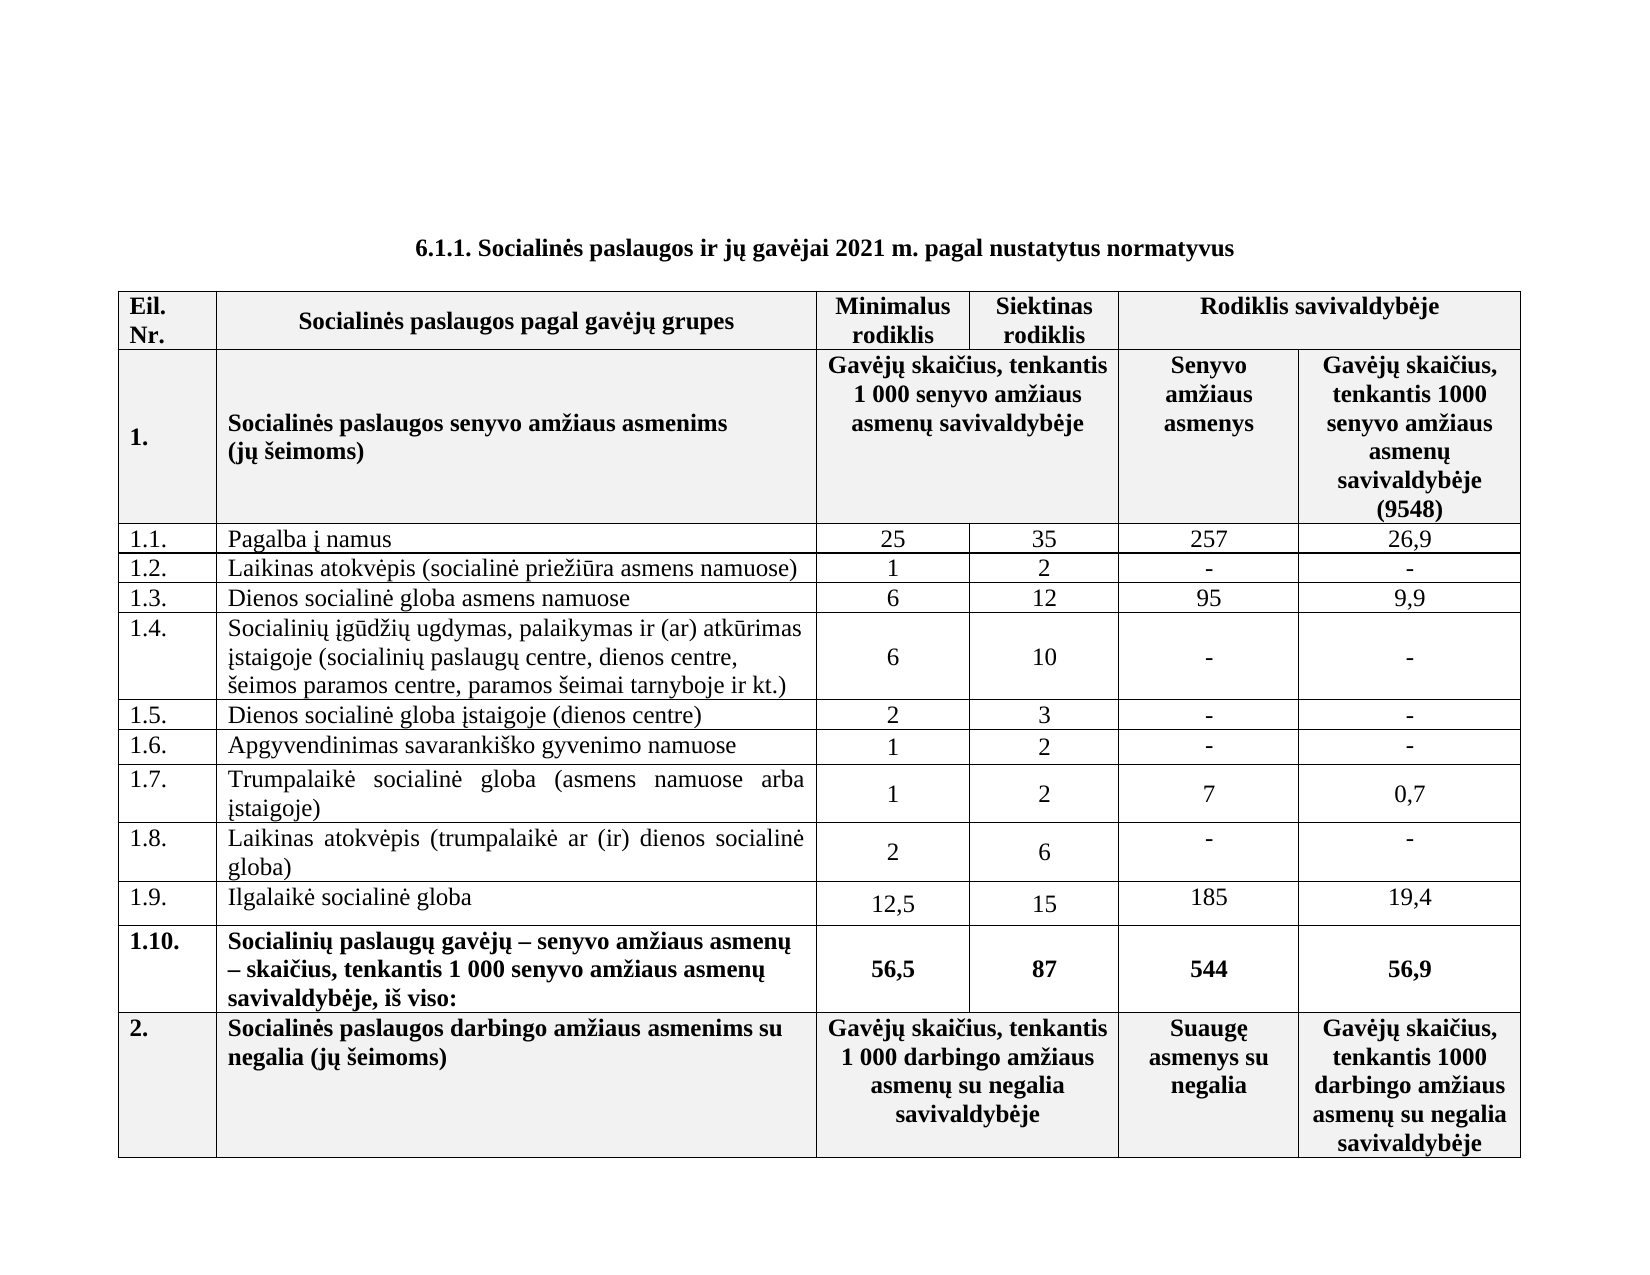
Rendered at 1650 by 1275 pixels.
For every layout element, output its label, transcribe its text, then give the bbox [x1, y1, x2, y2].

table_cell 3 [970, 700, 1118, 729]
table_cell 35 [970, 524, 1118, 552]
table_cell 2 [817, 700, 969, 729]
table_cell - [1299, 554, 1520, 582]
table_cell 1.9. [119, 882, 216, 925]
table_cell 95 [1119, 583, 1298, 612]
table_cell 1 [817, 554, 969, 582]
table_cell - [1299, 700, 1520, 729]
table_cell 1.2. [119, 554, 216, 582]
table_cell 185 [1119, 882, 1298, 925]
table_cell 10 [970, 613, 1118, 699]
table_cell 15 [970, 882, 1118, 925]
table_cell Laikinas atokvėpis (trumpalaikė ar (ir) dienos socialinė globa) [217, 823, 816, 881]
table_cell 1.10. [119, 926, 216, 1012]
table_cell 25 [817, 524, 969, 552]
table_cell Socialinių paslaugų gavėjų – senyvo amžiaus asmenų – skaičius, tenkantis 1 000 senyvo amžiaus asmenų savivaldybėje, iš viso: [217, 926, 816, 1012]
table_cell Laikinas atokvėpis (socialinė priežiūra asmens namuose) [217, 554, 816, 582]
table_cell 9,9 [1299, 583, 1520, 612]
table_cell 257 [1119, 524, 1298, 552]
table_cell - [1119, 613, 1298, 699]
table_cell Ilgalaikė socialinė globa [217, 882, 816, 925]
table_cell 7 [1119, 765, 1298, 822]
table_cell Trumpalaikė socialinė globa (asmens namuose arba įstaigoje) [217, 765, 816, 822]
table_cell 1 [817, 730, 969, 763]
table_cell 2 [970, 554, 1118, 582]
table_cell 6 [970, 823, 1118, 881]
table_cell 6 [817, 583, 969, 612]
table_cell - [1119, 700, 1298, 729]
table_cell 1.8. [119, 823, 216, 881]
table_cell Gavėjų skaičius, tenkantis 1 000 senyvo amžiaus asmenų savivaldybėje [817, 350, 1118, 523]
table_cell - [1299, 613, 1520, 699]
table_cell 1.1. [119, 524, 216, 552]
table_cell 1.3. [119, 583, 216, 612]
table_cell 1.4. [119, 613, 216, 699]
table_cell 2 [970, 765, 1118, 822]
text 6.1.1. Socialinės paslaugos ir jų gavėjai 2021 m. pagal nustatytus normatyvus [118, 233, 1532, 262]
table_cell 1.6. [119, 730, 216, 763]
table_cell 56,9 [1299, 926, 1520, 1012]
table_cell 12,5 [817, 882, 969, 925]
table_cell Dienos socialinė globa įstaigoje (dienos centre) [217, 700, 816, 729]
table_cell Socialinės paslaugos senyvo amžiaus asmenims (jų šeimoms) [217, 350, 816, 523]
table_cell Gavėjų skaičius, tenkantis 1000 darbingo amžiaus asmenų su negalia savivaldybėje [1299, 1013, 1520, 1157]
table_cell 2. [119, 1013, 216, 1157]
table_cell Senyvo amžiaus asmenys [1119, 350, 1298, 523]
table_cell Dienos socialinė globa asmens namuose [217, 583, 816, 612]
table_cell - [1119, 823, 1298, 881]
table_cell 1.7. [119, 765, 216, 822]
table_cell 12 [970, 583, 1118, 612]
table_header Siektinas rodiklis [970, 292, 1118, 349]
table_cell Gavėjų skaičius, tenkantis 1000 senyvo amžiaus asmenų savivaldybėje (9548) [1299, 350, 1520, 523]
table_cell 1. [119, 350, 216, 523]
table_cell 2 [817, 823, 969, 881]
table_cell 6 [817, 613, 969, 699]
table_cell 544 [1119, 926, 1298, 1012]
table_header Eil. Nr. [119, 292, 216, 349]
table_cell Apgyvendinimas savarankiško gyvenimo namuose [217, 730, 816, 763]
table_cell 56,5 [817, 926, 969, 1012]
table_cell 1.5. [119, 700, 216, 729]
table_cell 2 [970, 730, 1118, 763]
table_cell Gavėjų skaičius, tenkantis 1 000 darbingo amžiaus asmenų su negalia savivaldybėje [817, 1013, 1118, 1157]
table_cell 0,7 [1299, 765, 1520, 822]
table_cell Socialinės paslaugos darbingo amžiaus asmenims su negalia (jų šeimoms) [217, 1013, 816, 1157]
table_cell 26,9 [1299, 524, 1520, 552]
table_cell 1 [817, 765, 969, 822]
table_cell Pagalba į namus [217, 524, 816, 552]
table_cell Socialinių įgūdžių ugdymas, palaikymas ir (ar) atkūrimas įstaigoje (socialinių paslaugų centre, dienos centre, šeimos paramos centre, paramos šeimai tarnyboje ir kt.) [217, 613, 816, 699]
table_header Rodiklis savivaldybėje [1119, 292, 1520, 349]
table_cell - [1299, 730, 1520, 763]
table_cell - [1119, 554, 1298, 582]
table_header Socialinės paslaugos pagal gavėjų grupes [217, 292, 816, 349]
table_cell 19,4 [1299, 882, 1520, 925]
table_cell Suaugę asmenys su negalia [1119, 1013, 1298, 1157]
table_cell - [1119, 730, 1298, 763]
table_cell 87 [970, 926, 1118, 1012]
table_header Minimalus rodiklis [817, 292, 969, 349]
table_cell - [1299, 823, 1520, 881]
